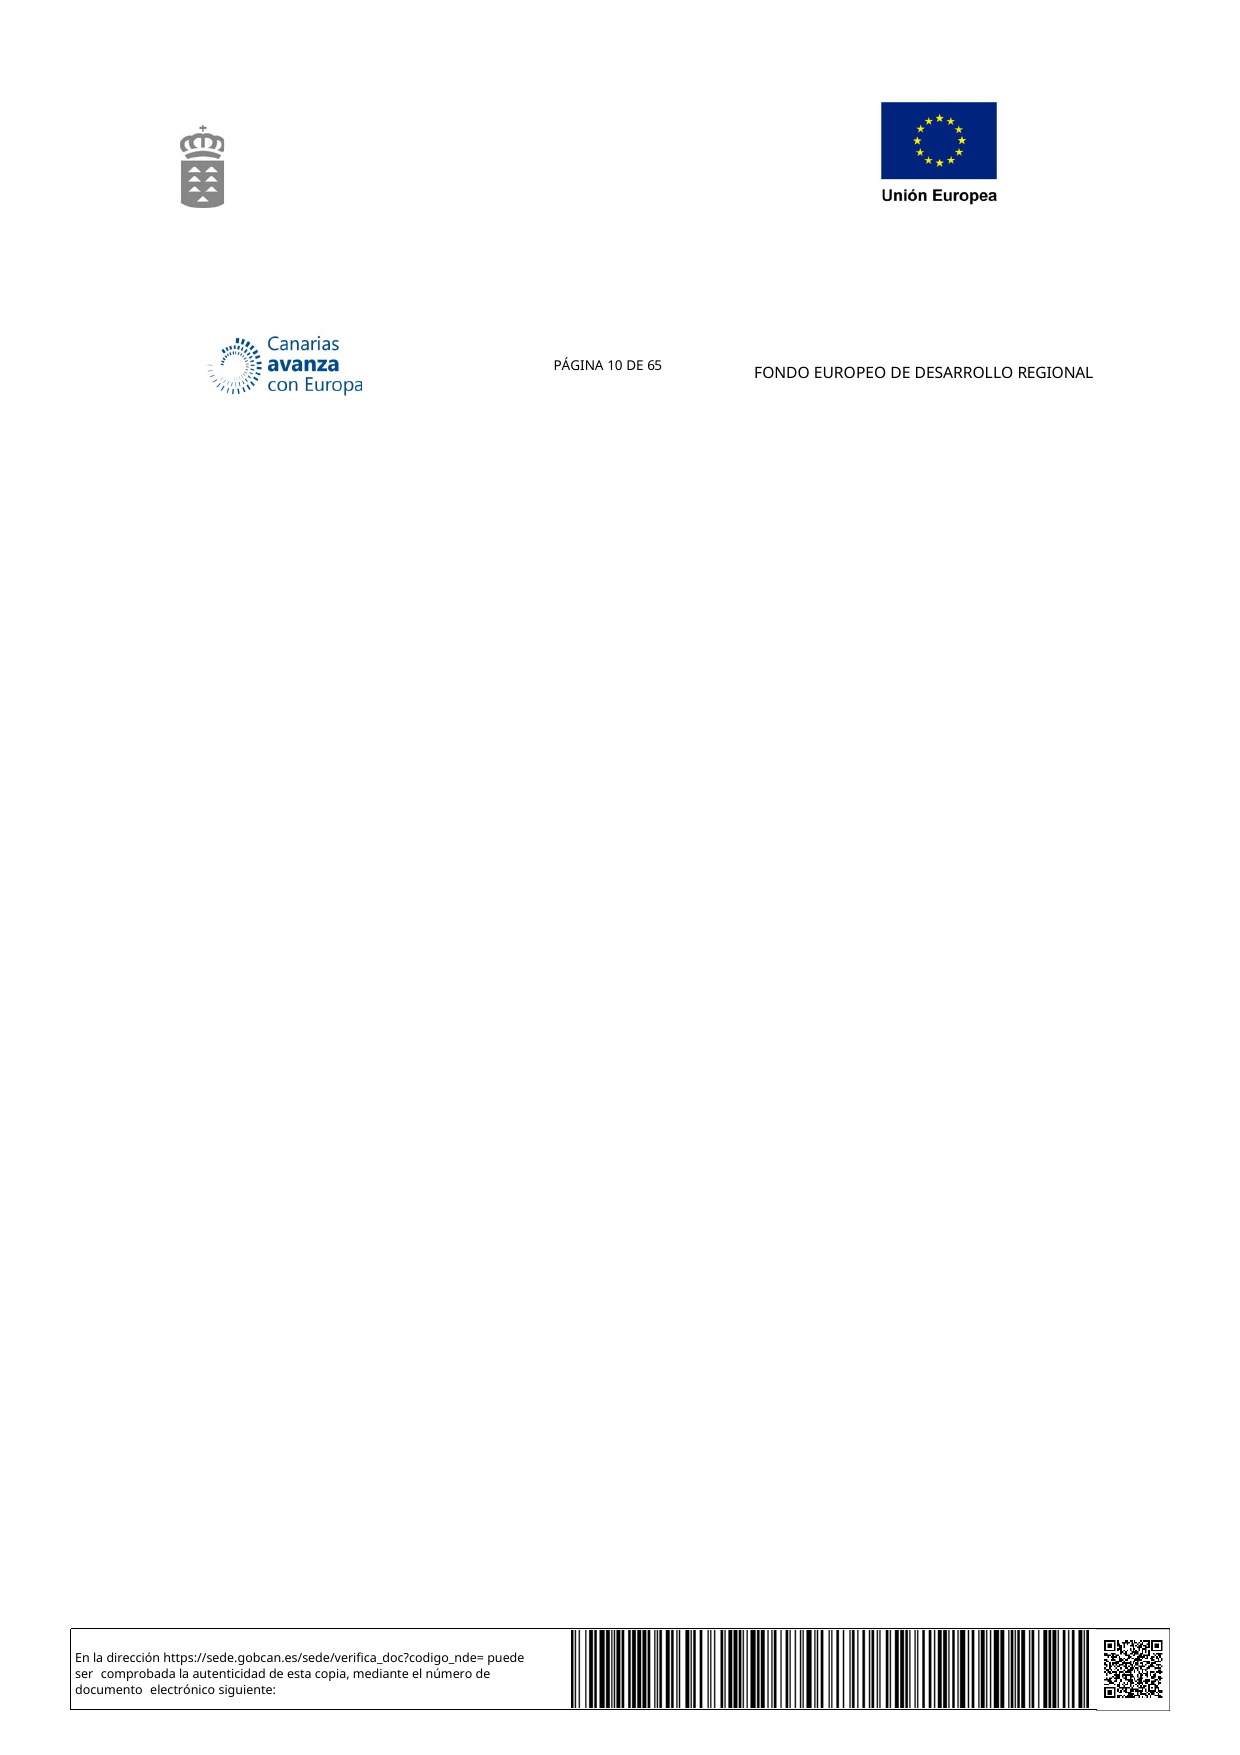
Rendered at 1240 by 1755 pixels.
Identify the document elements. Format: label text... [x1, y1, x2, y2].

text PÁGINA 10 DE 65 FONDO EUROPEO DE DESARROLLO REGIONAL [553, 355, 1098, 383]
